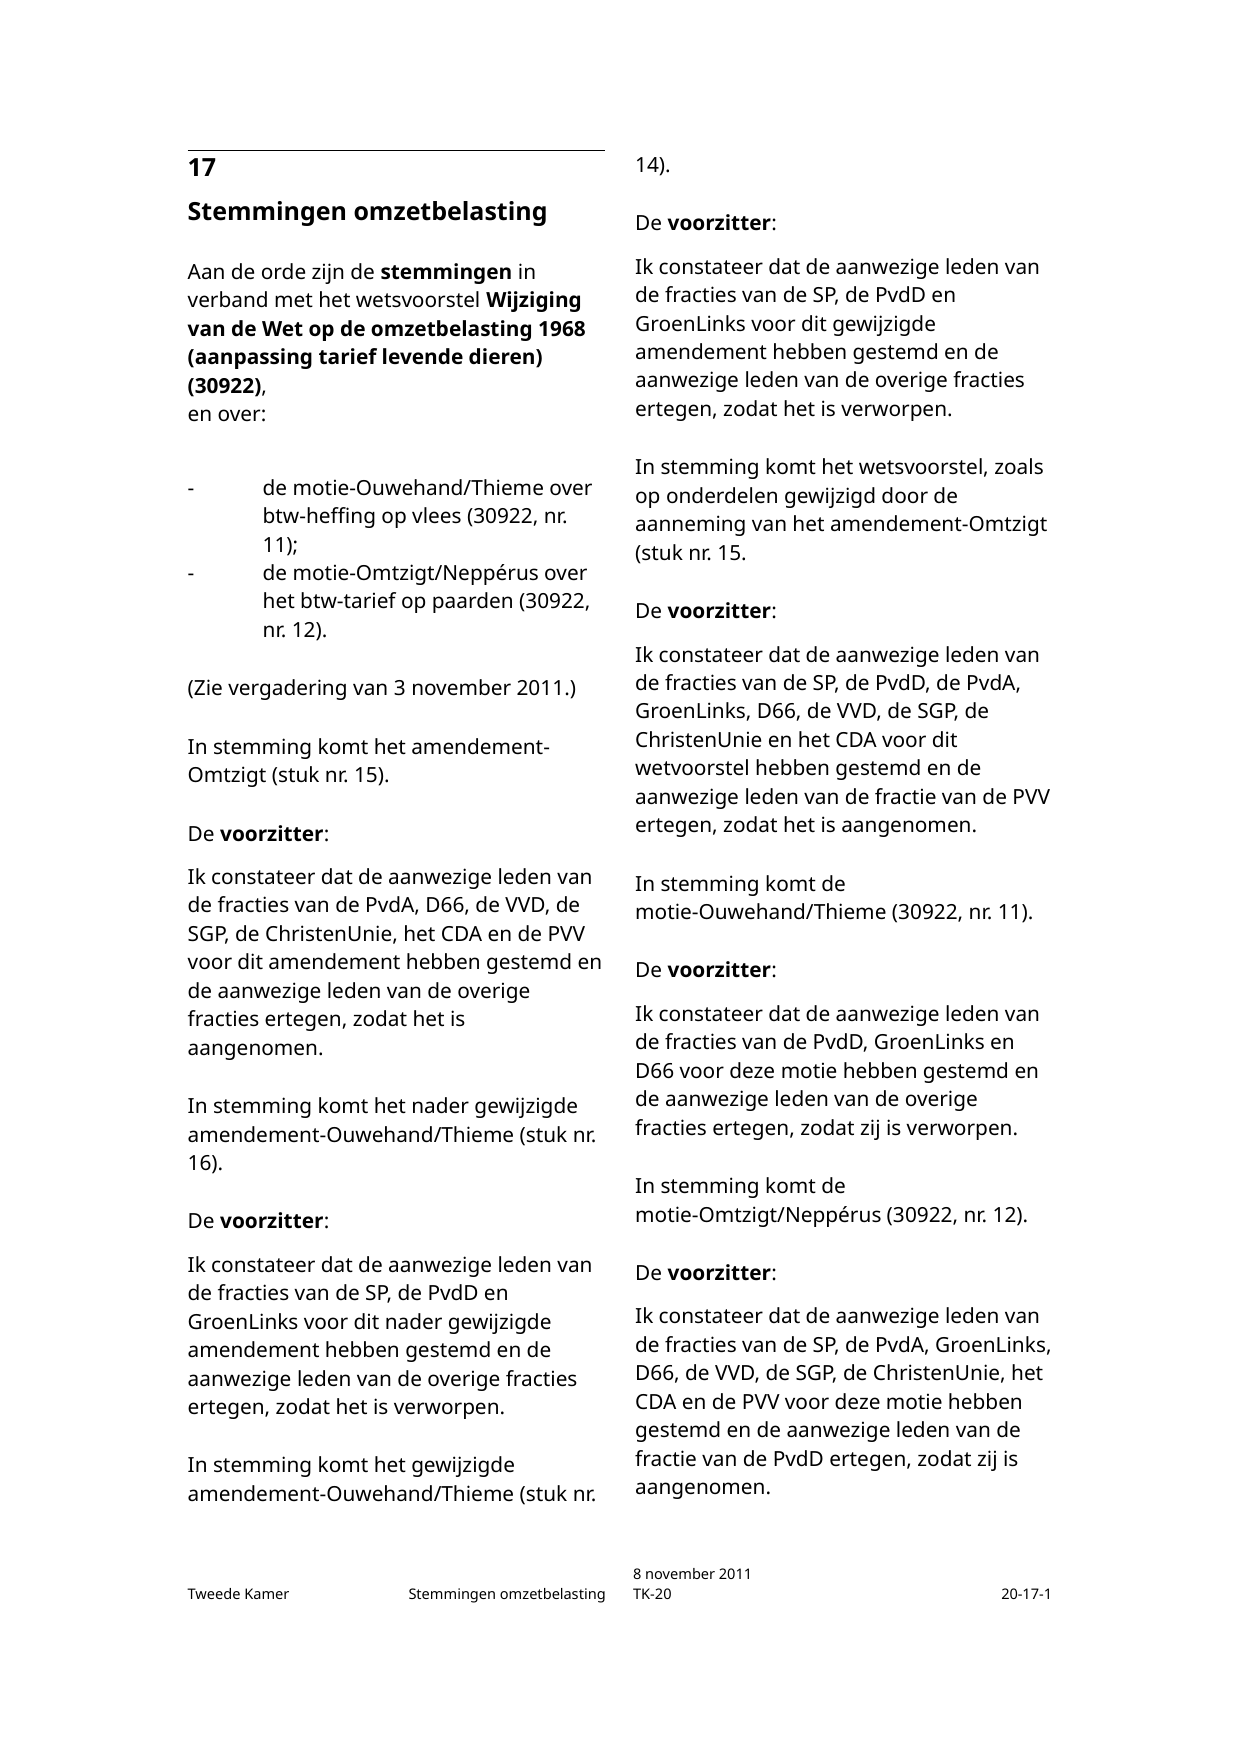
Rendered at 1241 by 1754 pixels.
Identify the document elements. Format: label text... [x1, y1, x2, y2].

text De voorzitter: [187, 1207, 605, 1235]
text Stemmingen omzetbelasting [187, 193, 605, 227]
text 14). [635, 150, 1053, 178]
text Ik constateer dat de aanwezige leden van de fracties van de SP, de PvdA, GroenLinks, D66, de VVD, de SGP, de ChristenUnie, het CDA en de PVV voor deze motie hebben gestemd en de aanwezige leden van de fractie van de PvdD ertegen, zodat zij is aangenomen. [635, 1302, 1053, 1501]
text De voorzitter: [635, 596, 1053, 625]
text In stemming komt het amendement-Omtzigt (stuk nr. 15). [187, 732, 605, 789]
text en over: [187, 399, 605, 428]
text (Zie vergadering van 3 november 2011.) [187, 673, 605, 702]
text In stemming komt de motie-Omtzigt/Neppérus (30922, nr. 12). [635, 1171, 1053, 1228]
text Ik constateer dat de aanwezige leden van de fracties van de SP, de PvdD en GroenLinks voor dit nader gewijzigde amendement hebben gestemd en de aanwezige leden van de overige fracties ertegen, zodat het is verworpen. [187, 1250, 605, 1421]
text In stemming komt het nader gewijzigde amendement-Ouwehand/Thieme (stuk nr. 16). [187, 1091, 605, 1177]
text Ik constateer dat de aanwezige leden van de fracties van de SP, de PvdD, de PvdA, GroenLinks, D66, de VVD, de SGP, de ChristenUnie en het CDA voor dit wetvoorstel hebben gestemd en de aanwezige leden van de fractie van de PVV ertegen, zodat het is aangenomen. [635, 640, 1053, 839]
text 17 [187, 151, 605, 184]
list de motie-Omtzigt/Neppérus over het btw-tarief op paarden (30922, nr. 12). [187, 558, 605, 643]
list de motie-Ouwehand/Thieme over btw-heffing op vlees (30922, nr. 11); [187, 473, 605, 558]
text Ik constateer dat de aanwezige leden van de fracties van de PvdA, D66, de VVD, de SGP, de ChristenUnie, het CDA en de PVV voor dit amendement hebben gestemd en de aanwezige leden van de overige fracties ertegen, zodat het is aangenomen. [187, 862, 605, 1061]
text Aan de orde zijn de stemmingen in verband met het wetsvoorstel Wijziging van de Wet op de omzetbelasting 1968 (aanpassing tarief levende dieren) (30922), [187, 257, 605, 399]
text In stemming komt het wetsvoorstel, zoals op onderdelen gewijzigd door de aanneming van het amendement-Omtzigt (stuk nr. 15. [635, 452, 1053, 566]
text De voorzitter: [635, 1258, 1053, 1287]
text In stemming komt de motie-Ouwehand/Thieme (30922, nr. 11). [635, 869, 1053, 926]
text Ik constateer dat de aanwezige leden van de fracties van de PvdD, GroenLinks en D66 voor deze motie hebben gestemd en de aanwezige leden van de overige fracties ertegen, zodat zij is verworpen. [635, 999, 1053, 1141]
text De voorzitter: [187, 819, 605, 847]
text In stemming komt het gewijzigde amendement-Ouwehand/Thieme (stuk nr. [187, 1451, 605, 1507]
text Ik constateer dat de aanwezige leden van de fracties van de SP, de PvdD en GroenLinks voor dit gewijzigde amendement hebben gestemd en de aanwezige leden van de overige fracties ertegen, zodat het is verworpen. [635, 252, 1053, 422]
text De voorzitter: [635, 208, 1053, 237]
text De voorzitter: [635, 956, 1053, 984]
